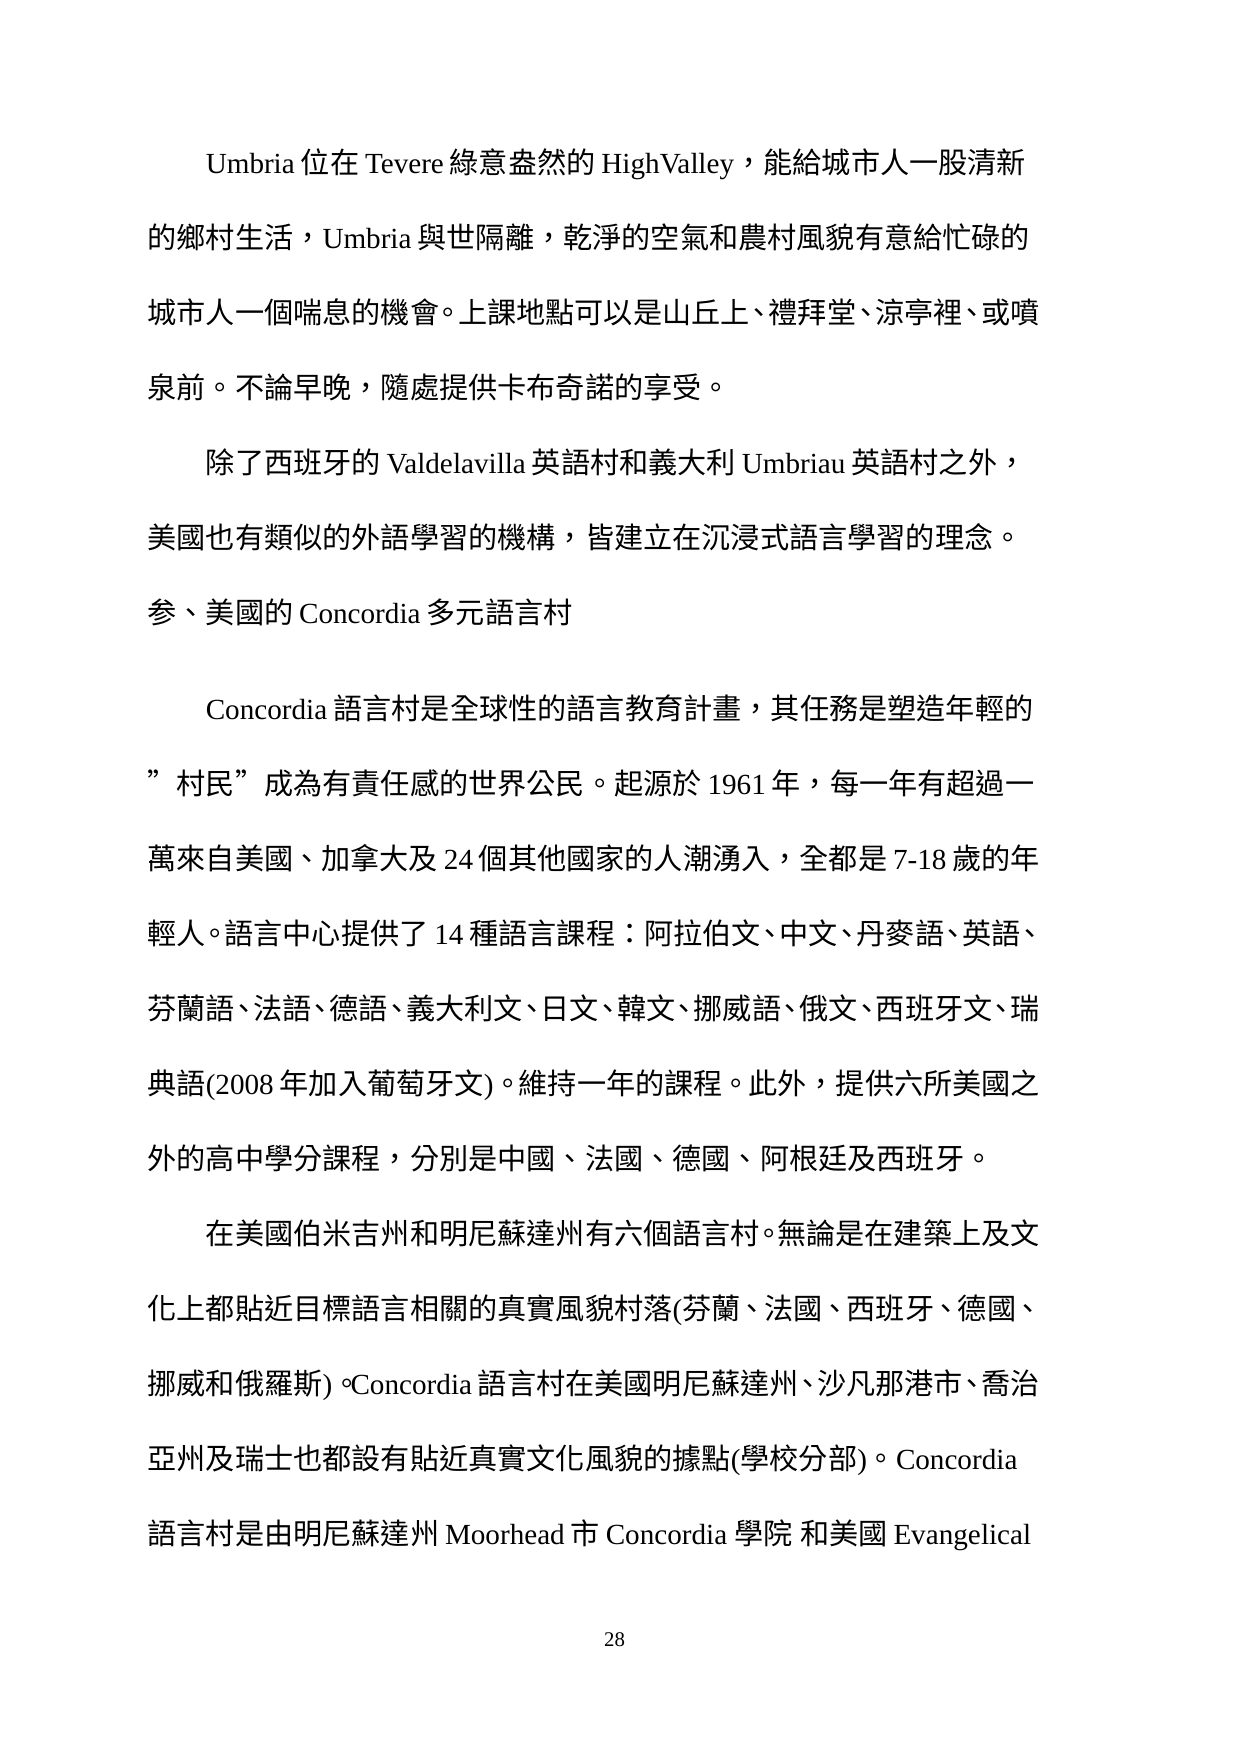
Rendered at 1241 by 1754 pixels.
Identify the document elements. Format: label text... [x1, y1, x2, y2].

text 除了西班牙的Valdelavilla英語村和義大利Umbriau英語村之外，美國也有類似的外語學習的機構，皆建立在沉浸式語言學習的理念。 [147, 423, 1039, 573]
text 在美國伯米吉州和明尼蘇達州有六個語言村。無論是在建築上及文化上都貼近目標語言相關的真實風貌村落(芬蘭、法國、西班牙、德國、挪威和俄羅斯)。Concordia語言村在美國明尼蘇達州、沙凡那港市、喬治亞州及瑞士也都設有貼近真實文化風貌的據點(學校分部)。Concordia語言村是由明尼蘇達州Moorhead市Concordia 學院 和美國Evangelical Lutheran教會的人文學院所共同贊助。 [147, 1194, 1039, 1569]
text Concordia語言村是全球性的語言教育計畫，其任務是塑造年輕的”村民”成為有責任感的世界公民。起源於1961年，每一年有超過一萬來自美國、加拿大及24個其他國家的人潮湧入，全都是7-18歲的年輕人。語言中心提供了14種語言課程：阿拉伯文、中文、丹麥語、英語、芬蘭語、法語、德語、義大利文、日文、韓文、挪威語、俄文、西班牙文、瑞典語(2008年加入葡萄牙文)。維持一年的課程。此外，提供六所美國之外的高中學分課程，分別是中國、法國、德國、阿根廷及西班牙。 [147, 669, 1039, 1194]
text Umbria位在Tevere綠意盎然的HighValley，能給城市人一股清新的鄉村生活，Umbria與世隔離，乾淨的空氣和農村風貌有意給忙碌的城市人一個喘息的機會。上課地點可以是山丘上、禮拜堂、涼亭裡、或噴泉前。不論早晚，隨處提供卡布奇諾的享受。 [147, 123, 1039, 423]
subtitle 参、美國的Concordia多元語言村 [147, 573, 1039, 648]
